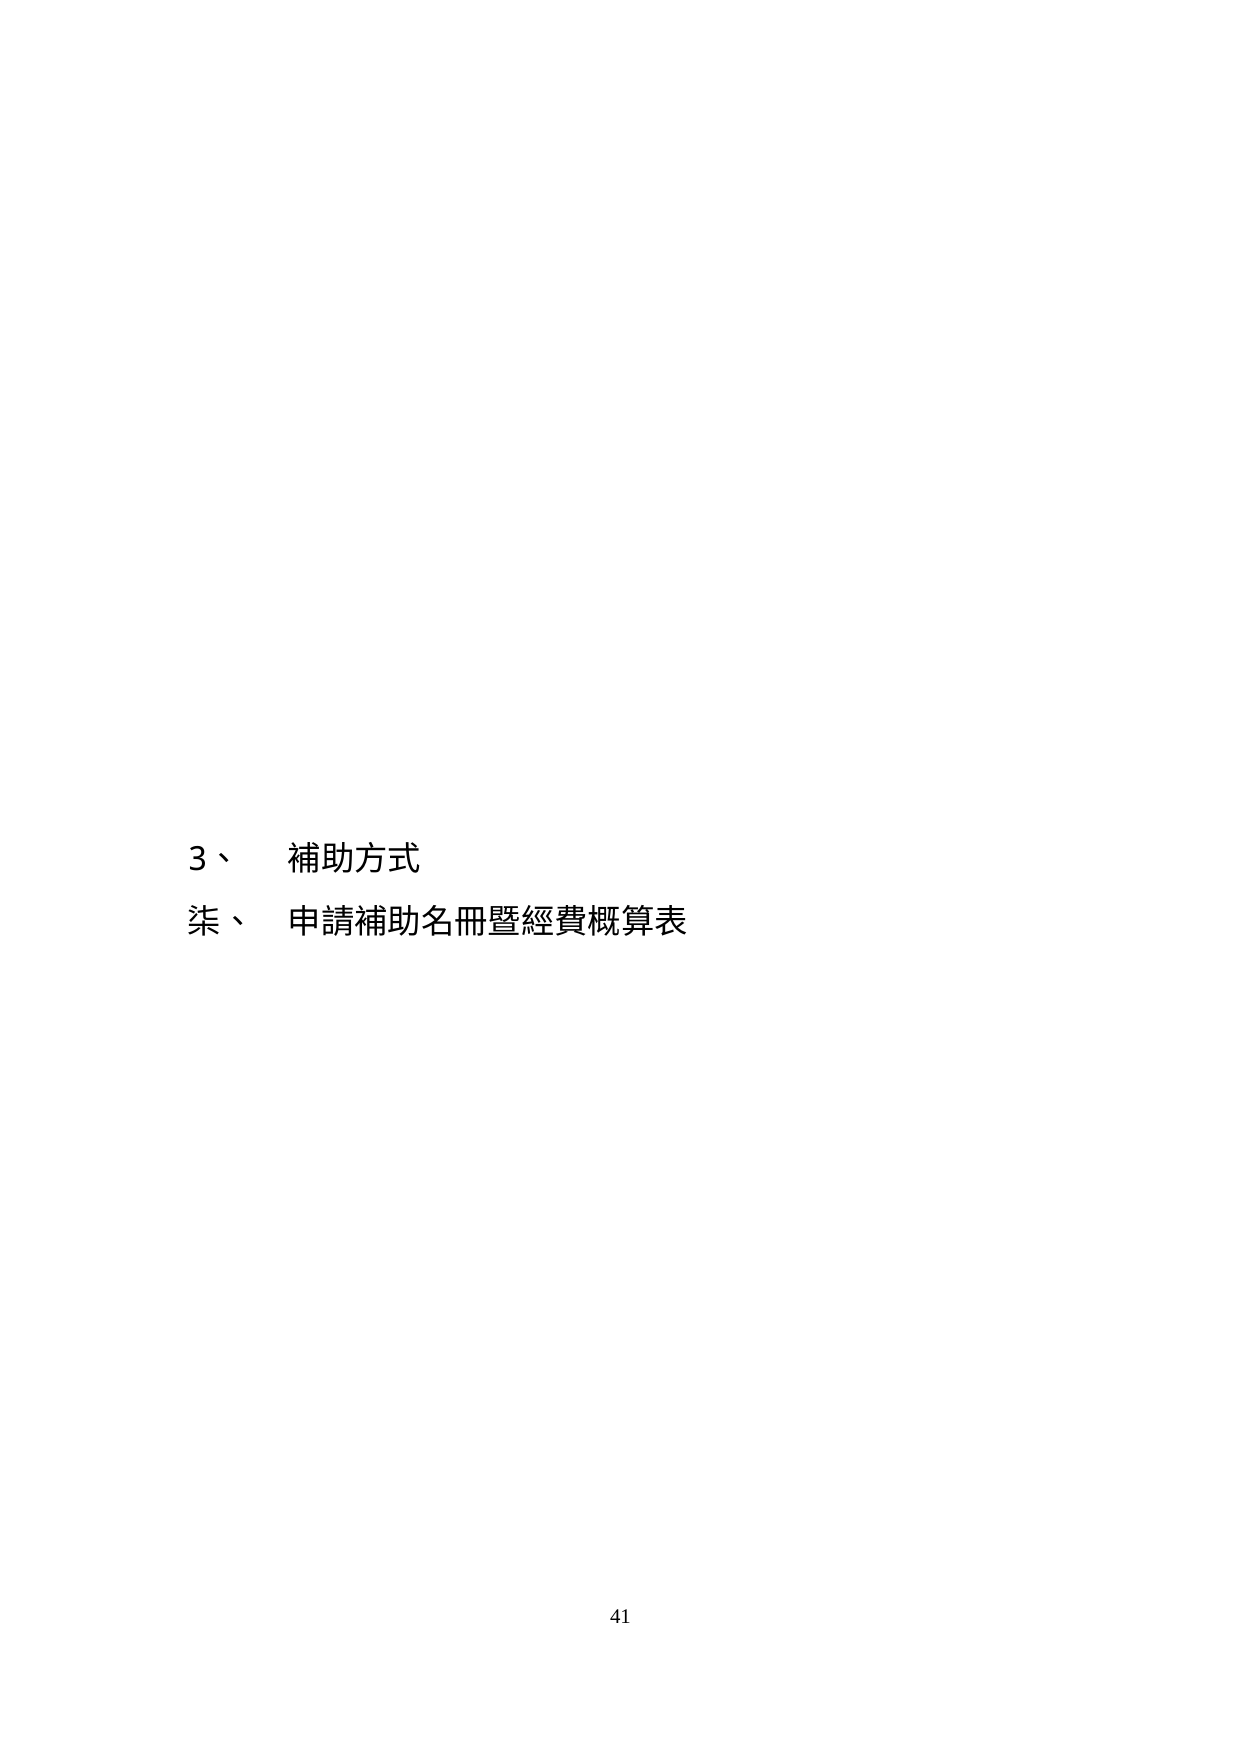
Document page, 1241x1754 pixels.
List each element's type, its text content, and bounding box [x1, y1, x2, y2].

list 申請補助名冊暨經費概算表 [187, 877, 1053, 939]
list 補助方式 [187, 814, 1053, 877]
